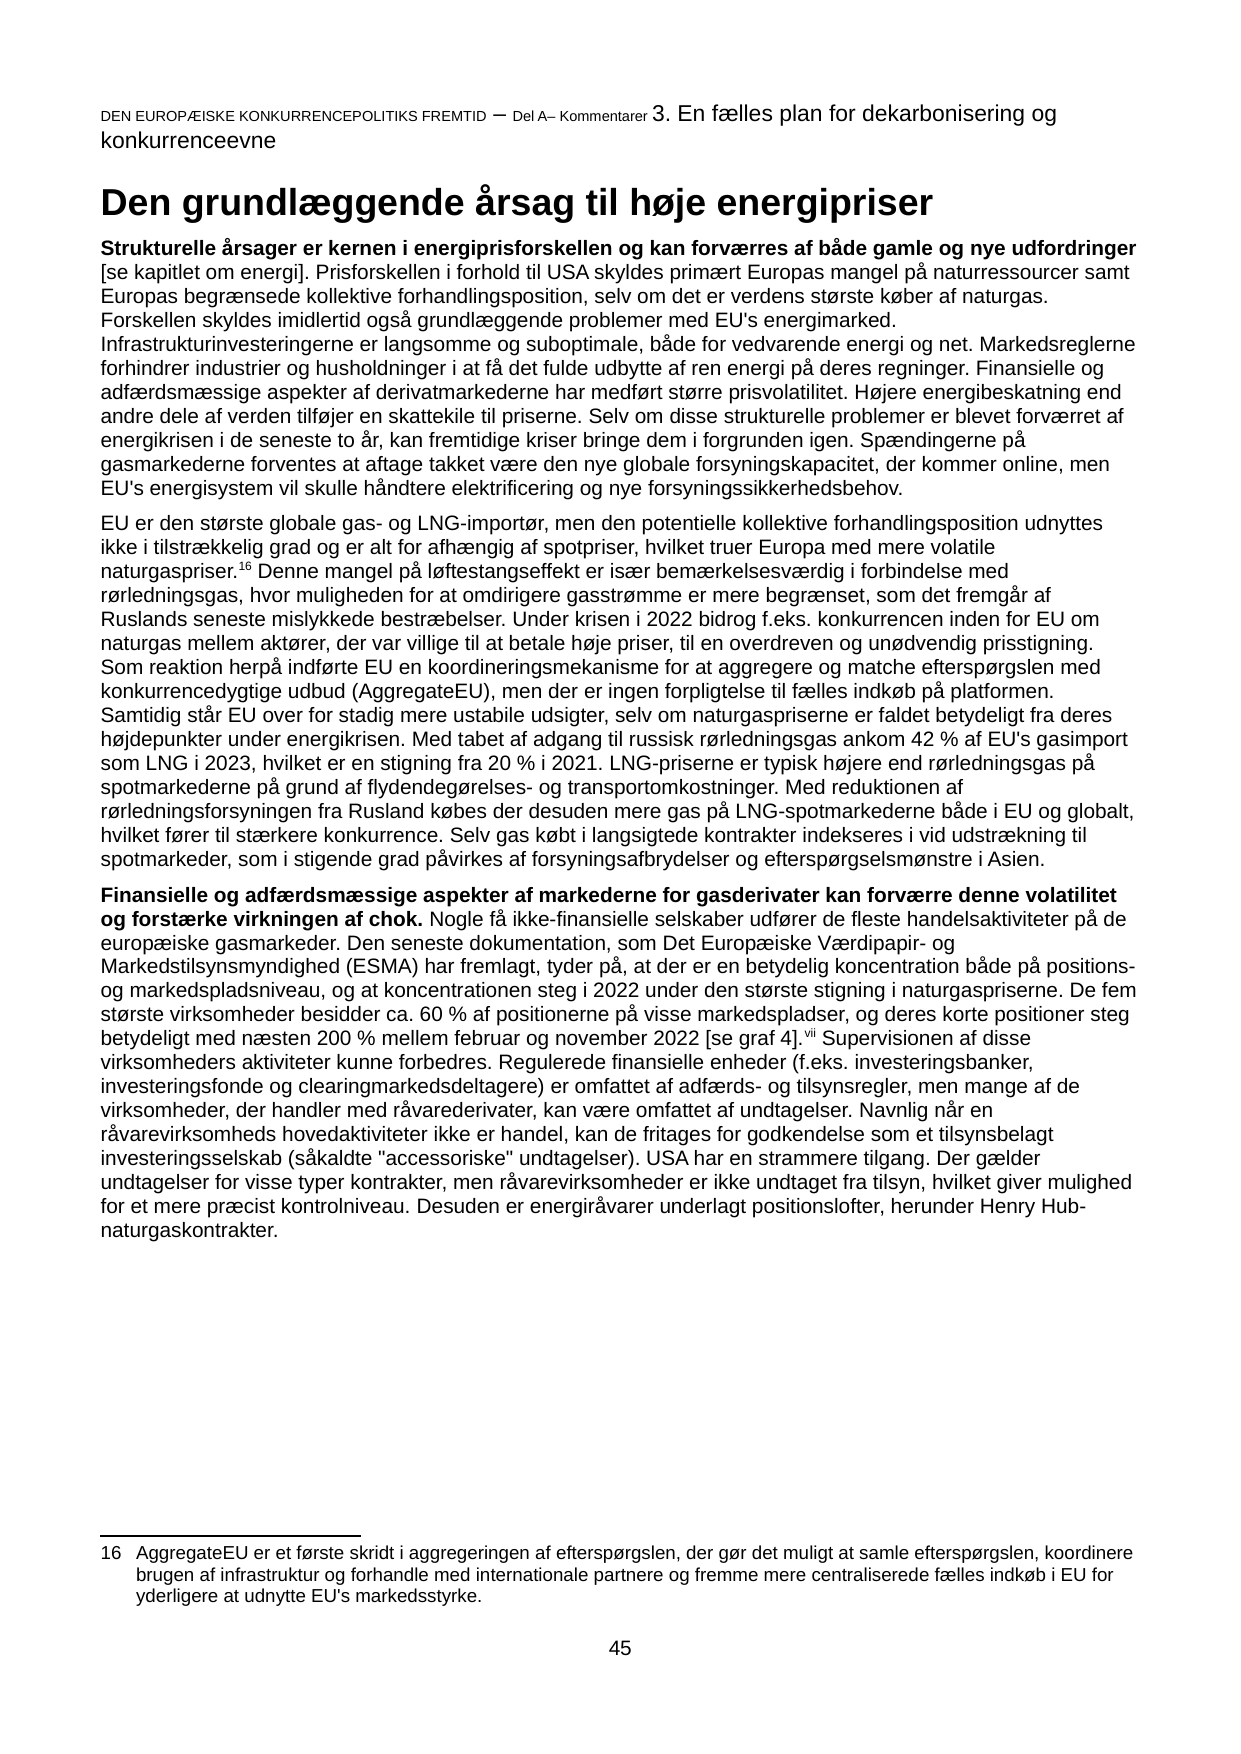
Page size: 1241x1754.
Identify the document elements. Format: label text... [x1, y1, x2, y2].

subtitle Den grundlæggende årsag til høje energipriser [100, 180, 1140, 223]
text EU er den største globale gas- og LNG-importør, men den potentielle kollektive forhandlingsposition udnyttes ikke i tilstrækkelig grad og er alt for afhængig af spotpriser, hvilket truer Europa med mere volatile naturgaspriser. Denne mangel på løftestangseffekt er især bemærkelsesværdig i forbindelse med rørledningsgas, hvor muligheden for at omdirigere gasstrømme er mere begrænset, som det fremgår af Ruslands seneste mislykkede bestræbelser. Under krisen i 2022 bidrog f.eks. konkurrencen inden for EU om naturgas mellem aktører, der var villige til at betale høje priser, til en overdreven og unødvendig prisstigning. Som reaktion herpå indførte EU en koordineringsmekanisme for at aggregere og matche efterspørgslen med konkurrencedygtige udbud (AggregateEU), men der er ingen forpligtelse til fælles indkøb på platformen. Samtidig står EU over for stadig mere ustabile udsigter, selv om naturgaspriserne er faldet betydeligt fra deres højdepunkter under energikrisen. Med tabet af adgang til russisk rørledningsgas ankom 42 % af EU's gasimport som LNG i 2023, hvilket er en stigning fra 20 % i 2021. LNG-priserne er typisk højere end rørledningsgas på spotmarkederne på grund af flydendegørelses- og transportomkostninger. Med reduktionen af rørledningsforsyningen fra Rusland købes der desuden mere gas på LNG-spotmarkederne både i EU og globalt, hvilket fører til stærkere konkurrence. Selv gas købt i langsigtede kontrakter indekseres i vid udstrækning til spotmarkeder, som i stigende grad påvirkes af forsyningsafbrydelser og efterspørgselsmønstre i Asien. [100, 511, 1140, 871]
text Finansielle og adfærdsmæssige aspekter af markederne for gasderivater kan forværre denne volatilitet og forstærke virkningen af chok. Nogle få ikke-finansielle selskaber udfører de fleste handelsaktiviteter på de europæiske gasmarkeder. Den seneste dokumentation, som Det Europæiske Værdipapir- og Markedstilsynsmyndighed (ESMA) har fremlagt, tyder på, at der er en betydelig koncentration både på positions- og markedspladsniveau, og at koncentrationen steg i 2022 under den største stigning i naturgaspriserne. De fem største virksomheder besidder ca. 60 % af positionerne på visse markedspladser, og deres korte positioner steg betydeligt med næsten 200 % mellem februar og november 2022 [se graf 4]. Supervisionen af disse virksomheders aktiviteter kunne forbedres. Regulerede finansielle enheder (f.eks. investeringsbanker, investeringsfonde og clearingmarkedsdeltagere) er omfattet af adfærds- og tilsynsregler, men mange af de virksomheder, der handler med råvarederivater, kan være omfattet af undtagelser. Navnlig når en råvarevirksomheds hovedaktiviteter ikke er handel, kan de fritages for godkendelse som et tilsynsbelagt investeringsselskab (såkaldte "accessoriske" undtagelser). USA har en strammere tilgang. Der gælder undtagelser for visse typer kontrakter, men råvarevirksomheder er ikke undtaget fra tilsyn, hvilket giver mulighed for et mere præcist kontrolniveau. Desuden er energiråvarer underlagt positionslofter, herunder Henry Hub-naturgaskontrakter. [100, 882, 1140, 1242]
text Strukturelle årsager er kernen i energiprisforskellen og kan forværres af både gamle og nye udfordringer [se kapitlet om energi]. Prisforskellen i forhold til USA skyldes primært Europas mangel på naturressourcer samt Europas begrænsede kollektive forhandlingsposition, selv om det er verdens største køber af naturgas. Forskellen skyldes imidlertid også grundlæggende problemer med EU's energimarked. Infrastrukturinvesteringerne er langsomme og suboptimale, både for vedvarende energi og net. Markedsreglerne forhindrer industrier og husholdninger i at få det fulde udbytte af ren energi på deres regninger. Finansielle og adfærdsmæssige aspekter af derivatmarkederne har medført større prisvolatilitet. Højere energibeskatning end andre dele af verden tilføjer en skattekile til priserne. Selv om disse strukturelle problemer er blevet forværret af energikrisen i de seneste to år, kan fremtidige kriser bringe dem i forgrunden igen. Spændingerne på gasmarkederne forventes at aftage takket være den nye globale forsyningskapacitet, der kommer online, men EU's energisystem vil skulle håndtere elektrificering og nye forsyningssikkerhedsbehov. [100, 236, 1140, 499]
text AggregateEU er et første skridt i aggregeringen af efterspørgslen, der gør det muligt at samle efterspørgslen, koordinere brugen af infrastruktur og forhandle med internationale partnere og fremme mere centraliserede fælles indkøb i EU for yderligere at udnytte EU's markedsstyrke. [100, 1542, 1140, 1606]
